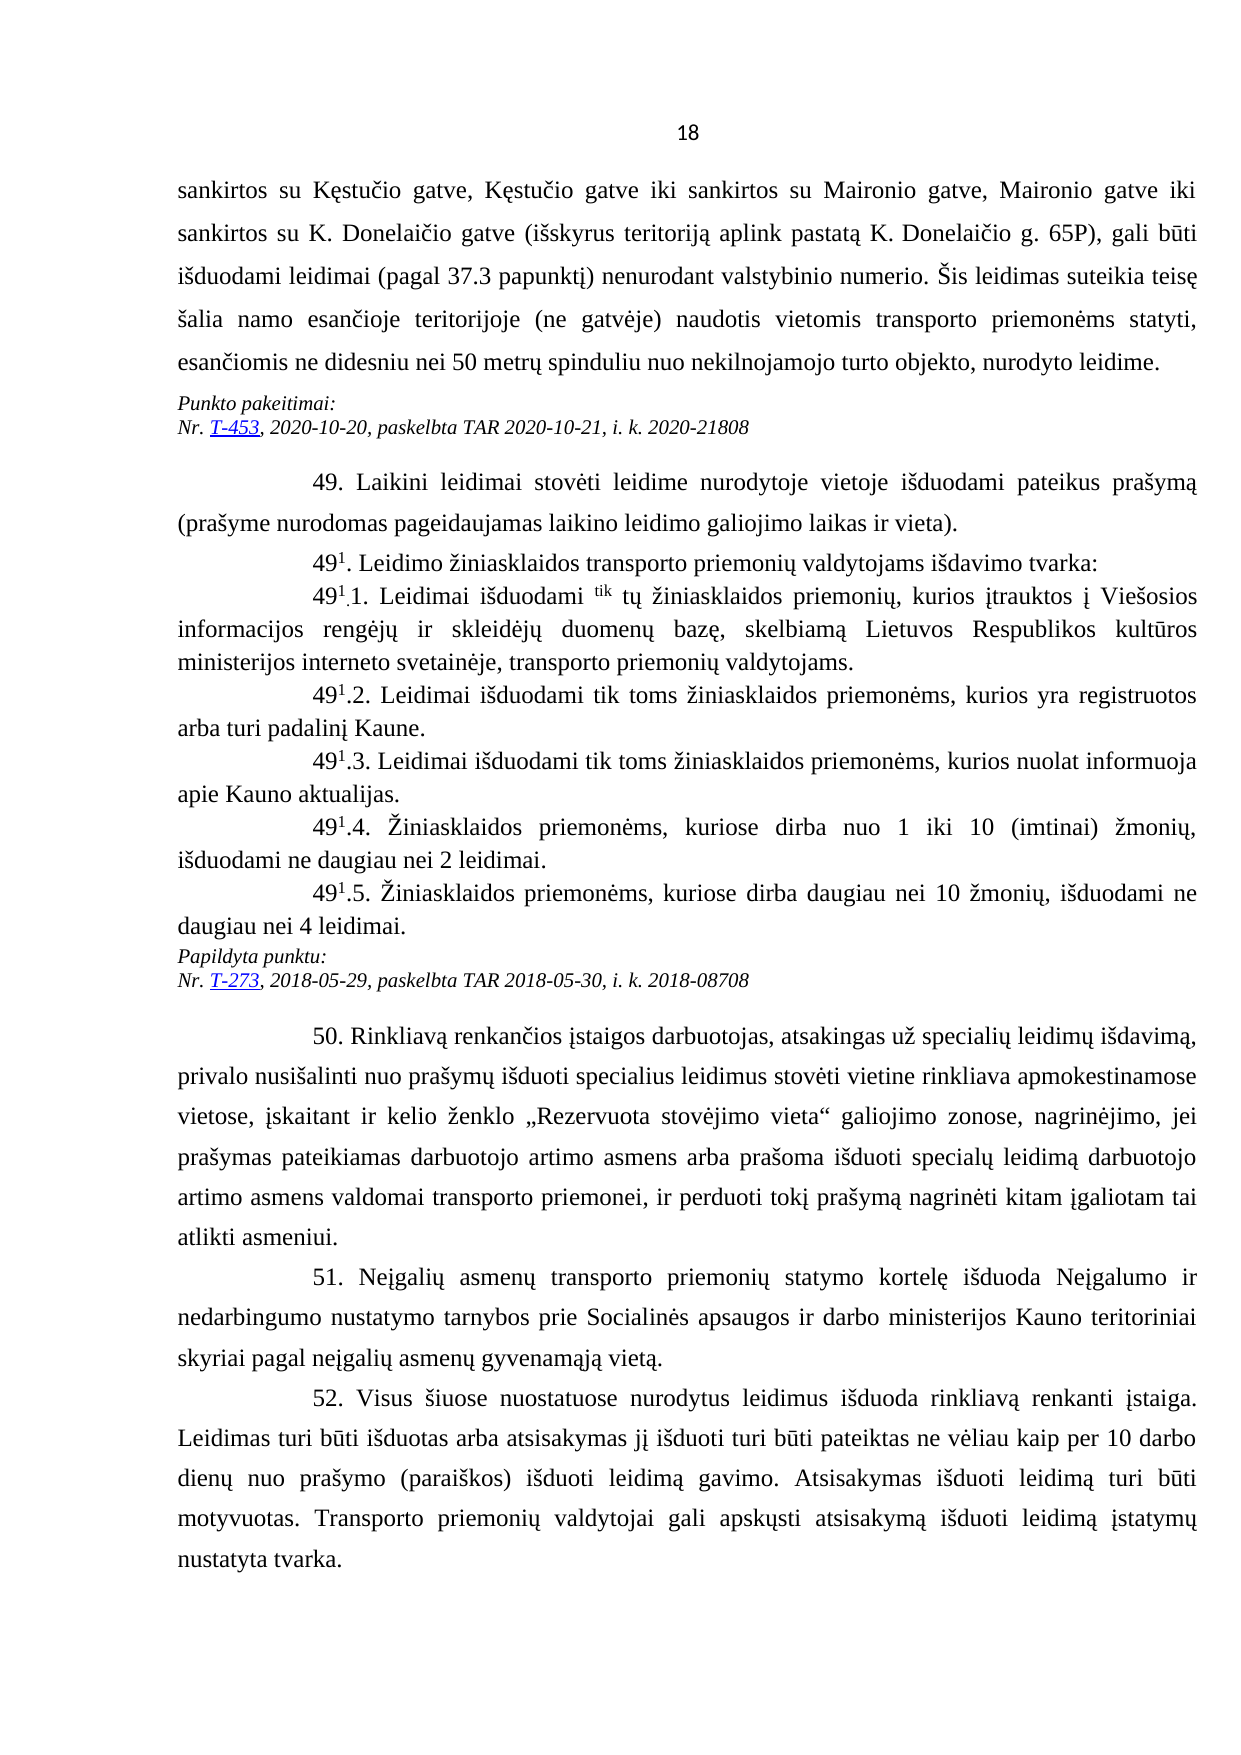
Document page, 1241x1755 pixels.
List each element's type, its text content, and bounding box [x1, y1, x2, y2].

text Punkto pakeitimai: [177, 391, 1198, 414]
text Nr. T-453, 2020-10-20, paskelbta TAR 2020-10-21, i. k. 2020-21808 [177, 414, 1198, 439]
text 491.2. Leidimai išduodami tik toms žiniasklaidos priemonėms, kurios yra registruotos arba turi padalinį Kaune. [177, 680, 1198, 742]
text 491.1. Leidimai išduodami tik tų žiniasklaidos priemonių, kurios įtrauktos į Viešosios informacijos rengėjų ir skleidėjų duomenų bazę, skelbiamą Lietuvos Respublikos kultūros ministerijos interneto svetainėje, transporto priemonių valdytojams. [177, 581, 1198, 676]
text 49. Laikini leidimai stovėti leidime nurodytoje vietoje išduodami pateikus prašymą (prašyme nurodomas pageidaujamas laikino leidimo galiojimo laikas ir vieta). [177, 467, 1198, 536]
text sankirtos su Kęstučio gatve, Kęstučio gatve iki sankirtos su Maironio gatve, Maironio gatve iki sankirtos su K. Donelaičio gatve (išskyrus teritoriją aplink pastatą K. Donelaičio g. 65P), gali būti išduodami leidimai (pagal 37.3 papunktį) nenurodant valstybinio numerio. Šis leidimas suteikia teisę šalia namo esančioje teritorijoje (ne gatvėje) naudotis vietomis transporto priemonėms statyti, esančiomis ne didesniu nei 50 metrų spinduliu nuo nekilnojamojo turto objekto, nurodyto leidime. [177, 175, 1198, 376]
text 52. Visus šiuose nuostatuose nurodytus leidimus išduoda rinkliavą renkanti įstaiga. Leidimas turi būti išduotas arba atsisakymas jį išduoti turi būti pateiktas ne vėliau kaip per 10 darbo dienų nuo prašymo (paraiškos) išduoti leidimą gavimo. Atsisakymas išduoti leidimą turi būti motyvuotas. Transporto priemonių valdytojai gali apskųsti atsisakymą išduoti leidimą įstatymų nustatyta tvarka. [177, 1383, 1198, 1572]
text 491.3. Leidimai išduodami tik toms žiniasklaidos priemonėms, kurios nuolat informuoja apie Kauno aktualijas. [177, 746, 1198, 808]
text 491. Leidimo žiniasklaidos transporto priemonių valdytojams išdavimo tvarka: [177, 548, 1198, 577]
text Papildyta punktu: [177, 944, 1198, 968]
text 50. Rinkliavą renkančios įstaigos darbuotojas, atsakingas už specialių leidimų išdavimą, privalo nusišalinti nuo prašymų išduoti specialius leidimus stovėti vietine rinkliava apmokestinamose vietose, įskaitant ir kelio ženklo „Rezervuota stovėjimo vieta“ galiojimo zonose, nagrinėjimo, jei prašymas pateikiamas darbuotojo artimo asmens arba prašoma išduoti specialų leidimą darbuotojo artimo asmens valdomai transporto priemonei, ir perduoti tokį prašymą nagrinėti kitam įgaliotam tai atlikti asmeniui. [177, 1021, 1198, 1251]
text 491.5. Žiniasklaidos priemonėms, kuriose dirba daugiau nei 10 žmonių, išduodami ne daugiau nei 4 leidimai. [177, 878, 1198, 940]
text 51. Neįgalių asmenų transporto priemonių statymo kortelę išduoda Neįgalumo ir nedarbingumo nustatymo tarnybos prie Socialinės apsaugos ir darbo ministerijos Kauno teritoriniai skyriai pagal neįgalių asmenų gyvenamąją vietą. [177, 1262, 1198, 1371]
text Nr. T-273, 2018-05-29, paskelbta TAR 2018-05-30, i. k. 2018-08708 [177, 968, 1198, 992]
text 491.4. Žiniasklaidos priemonėms, kuriose dirba nuo 1 iki 10 (imtinai) žmonių, išduodami ne daugiau nei 2 leidimai. [177, 812, 1198, 874]
